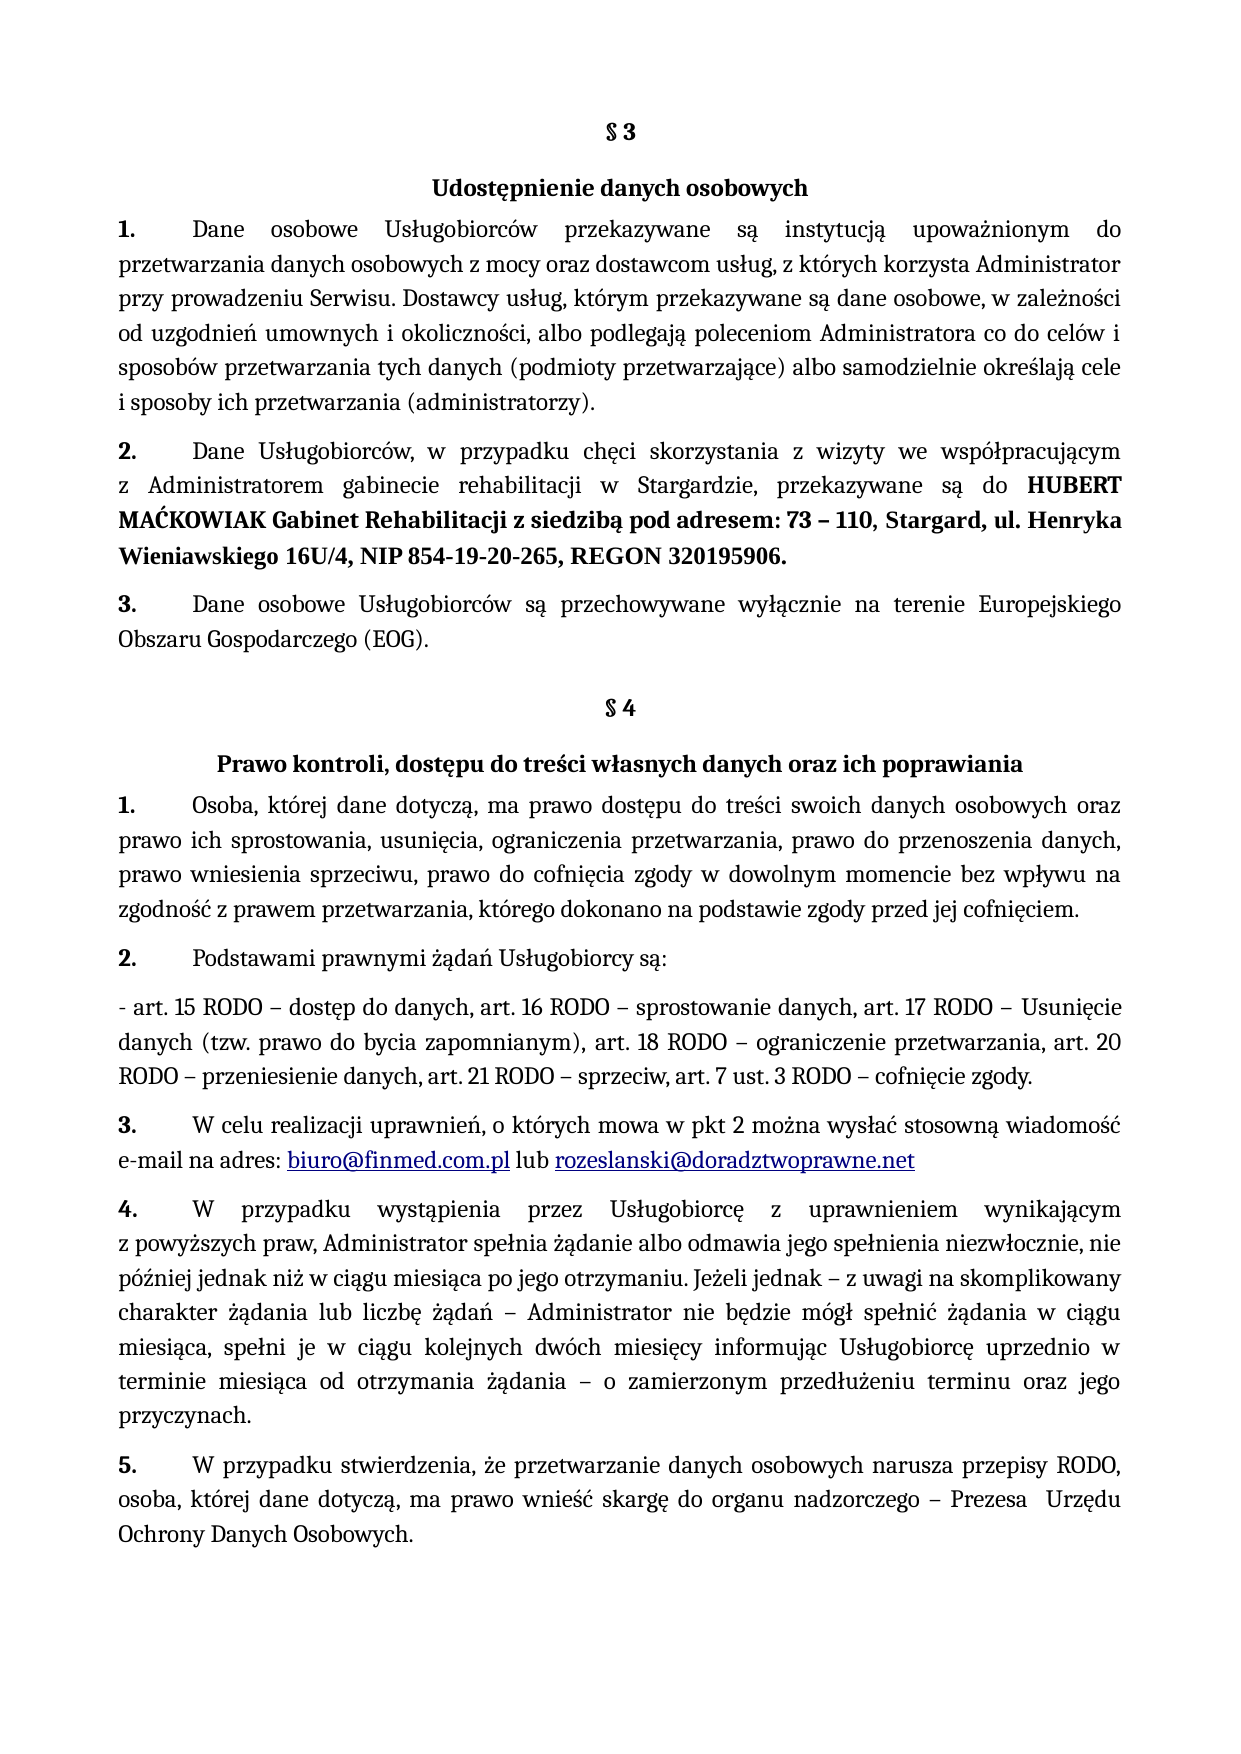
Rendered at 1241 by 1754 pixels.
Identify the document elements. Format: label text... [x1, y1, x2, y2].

text 5. W przypadku stwierdzenia, że przetwarzanie danych osobowych narusza przepisy RODO, osoba, której dane dotyczą, ma prawo wnieść skargę do organu nadzorczego – Prezesa Urzędu Ochrony Danych Osobowych. [118, 1451, 1122, 1548]
text 3. W celu realizacji uprawnień, o których mowa w pkt 2 można wysłać stosowną wiadomość e-mail na adres: biuro@finmed.com.pl lub rozeslanski@doradztwoprawne.net [118, 1111, 1122, 1174]
text 1. Osoba, której dane dotyczą, ma prawo dostępu do treści swoich danych osobowych oraz prawo ich sprostowania, usunięcia, ograniczenia przetwarzania, prawo do przenoszenia danych, prawo wniesienia sprzeciwu, prawo do cofnięcia zgody w dowolnym momencie bez wpływu na zgodność z prawem przetwarzania, którego dokonano na podstawie zgody przed jej cofnięciem. [118, 791, 1122, 924]
subtitle Prawo kontroli, dostępu do treści własnych danych oraz ich poprawiania [118, 750, 1122, 779]
text 4. W przypadku wystąpienia przez Usługobiorcę z uprawnieniem wynikającym z powyższych praw, Administrator spełnia żądanie albo odmawia jego spełnienia niezwłocznie, nie później jednak niż w ciągu miesiąca po jego otrzymaniu. Jeżeli jednak – z uwagi na skomplikowany charakter żądania lub liczbę żądań – Administrator nie będzie mógł spełnić żądania w ciągu miesiąca, spełni je w ciągu kolejnych dwóch miesięcy informując Usługobiorcę uprzednio w terminie miesiąca od otrzymania żądania – o zamierzonym przedłużeniu terminu oraz jego przyczynach. [118, 1194, 1122, 1430]
text 3. Dane osobowe Usługobiorców są przechowywane wyłącznie na terenie Europejskiego Obszaru Gospodarczego (EOG). [118, 590, 1122, 653]
text 1. Dane osobowe Usługobiorców przekazywane są instytucją upoważnionym do przetwarzania danych osobowych z mocy oraz dostawcom usług, z których korzysta Administrator przy prowadzeniu Serwisu. Dostawcy usług, którym przekazywane są dane osobowe, w zależności od uzgodnień umownych i okoliczności, albo podlegają poleceniom Administratora co do celów i sposobów przetwarzania tych danych (podmioty przetwarzające) albo samodzielnie określają cele i sposoby ich przetwarzania (administratorzy). [118, 215, 1122, 416]
text - art. 15 RODO – dostęp do danych, art. 16 RODO – sprostowanie danych, art. 17 RODO – Usunięcie danych (tzw. prawo do bycia zapomnianym), art. 18 RODO – ograniczenie przetwarzania, art. 20 RODO – przeniesienie danych, art. 21 RODO – sprzeciw, art. 7 ust. 3 RODO – cofnięcie zgody. [118, 993, 1122, 1091]
subtitle § 4 [118, 694, 1122, 723]
text 2. Podstawami prawnymi żądań Usługobiorcy są: [118, 944, 1122, 973]
text 2. Dane Usługobiorców, w przypadku chęci skorzystania z wizyty we współpracującym z Administratorem gabinecie rehabilitacji w Stargardzie, przekazywane są do HUBERT MAĆKOWIAK Gabinet Rehabilitacji z siedzibą pod adresem: 73 – 110, Stargard, ul. Henryka Wieniawskiego 16U/4, NIP 854-19-20-265, REGON 320195906. [118, 437, 1122, 570]
subtitle § 3 [118, 118, 1122, 147]
subtitle Udostępnienie danych osobowych [118, 174, 1122, 203]
